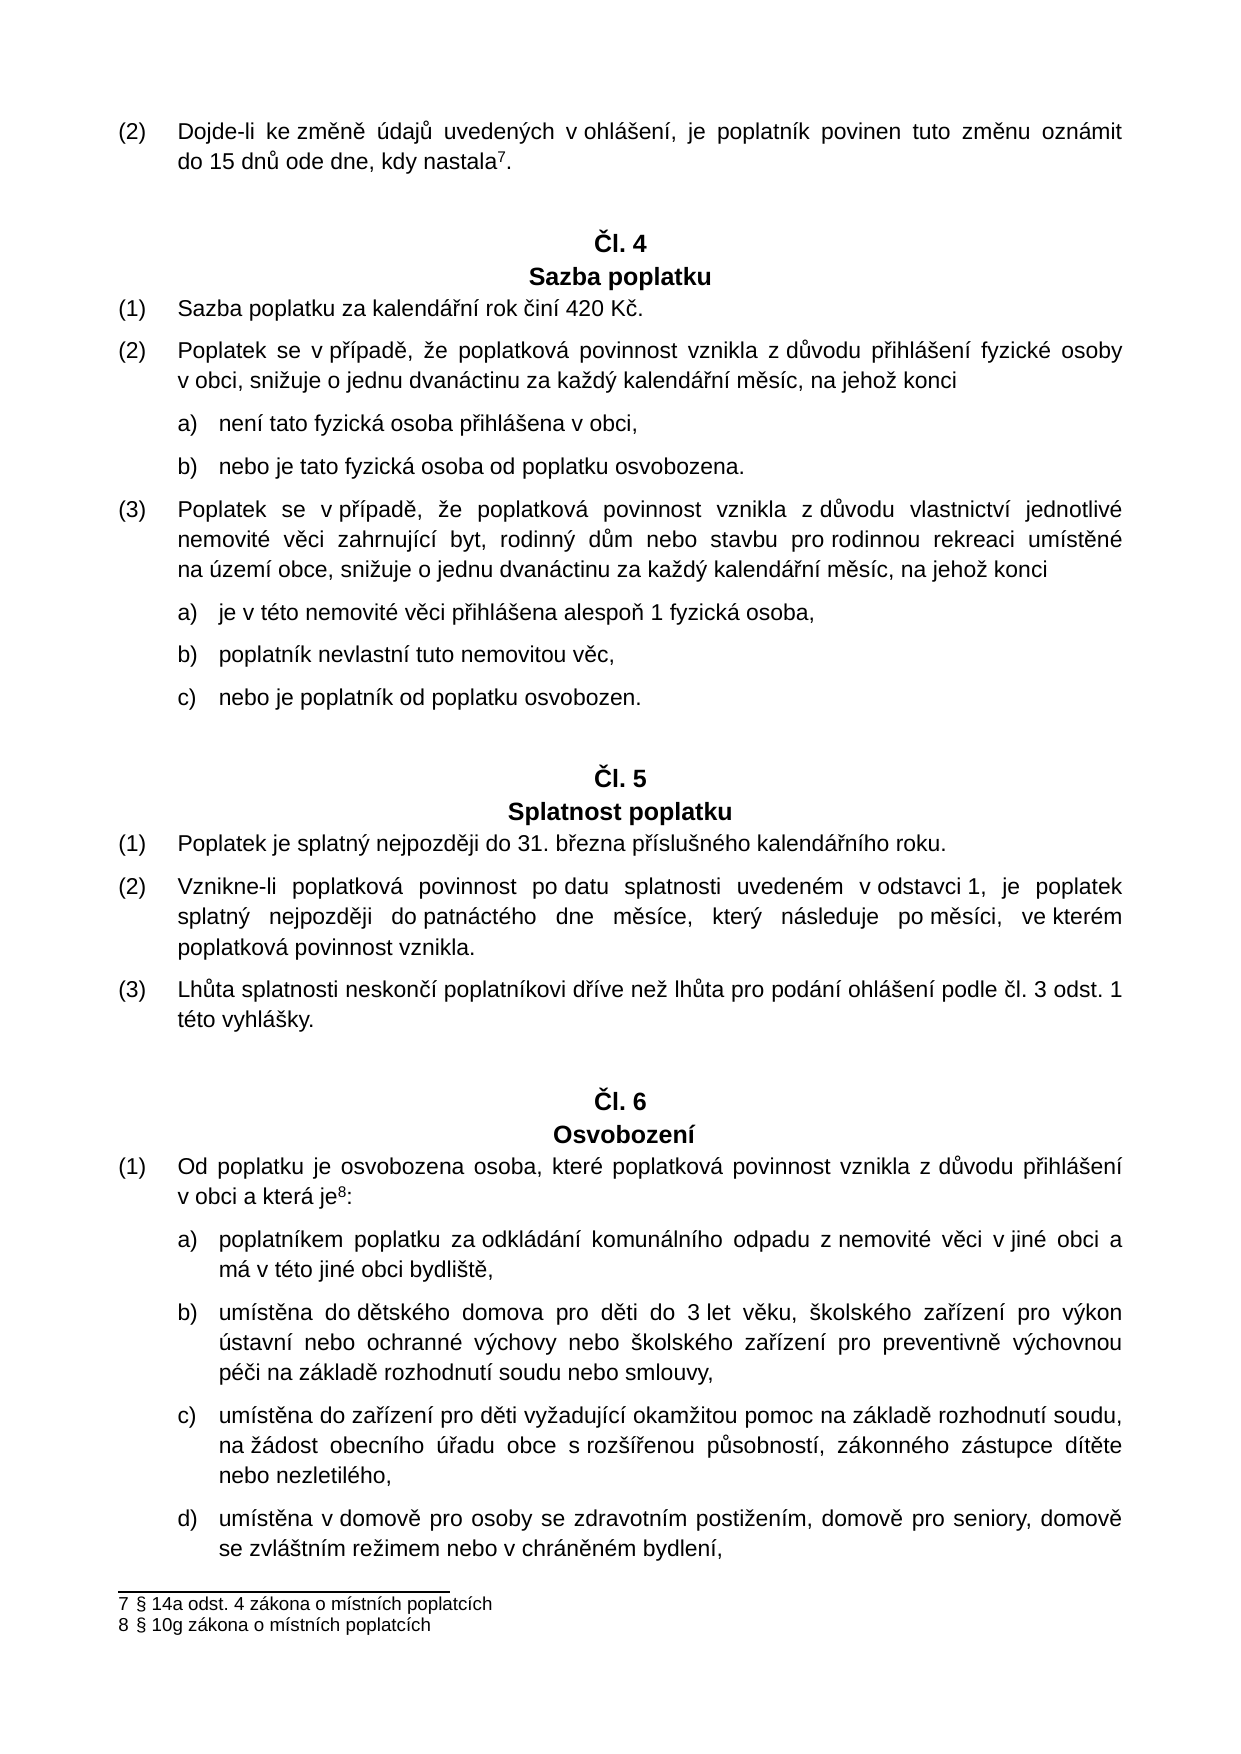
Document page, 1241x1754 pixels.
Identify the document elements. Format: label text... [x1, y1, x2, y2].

list Poplatek je splatný nejpozději do 31. března příslušného kalendářního roku. [118, 830, 1122, 857]
list umístěna do dětského domova pro děti do 3 let věku, školského zařízení pro výkon ústavní nebo ochranné výchovy nebo školského zařízení pro preventivně výchovnou péči na základě rozhodnutí soudu nebo smlouvy, [177, 1298, 1122, 1385]
list umístěna v domově pro osoby se zdravotním postižením, domově pro seniory, domově se zvláštním režimem nebo v chráněném bydlení, [177, 1505, 1122, 1561]
list poplatník nevlastní tuto nemovitou věc, [177, 641, 1122, 668]
list není tato fyzická osoba přihlášena v obci, [177, 410, 1122, 437]
list Od poplatku je osvobozena osoba, které poplatková povinnost vznikla z důvodu přihlášení v obci a která je: [118, 1153, 1122, 1209]
list Poplatek se v případě, že poplatková povinnost vznikla z důvodu přihlášení fyzické osoby v obci, snižuje o jednu dvanáctinu za každý kalendářní měsíc, na jehož konci [118, 337, 1122, 394]
list § 10g zákona o místních poplatcích [118, 1614, 1122, 1635]
list Lhůta splatnosti neskončí poplatníkovi dříve než lhůta pro podání ohlášení podle čl. 3 odst. 1 této vyhlášky. [118, 976, 1122, 1033]
subtitle Čl. 4 Sazba poplatku [118, 228, 1122, 290]
list nebo je tato fyzická osoba od poplatku osvobozena. [177, 453, 1122, 479]
list poplatníkem poplatku za odkládání komunálního odpadu z nemovité věci v jiné obci a má v této jiné obci bydliště, [177, 1226, 1122, 1282]
subtitle Čl. 5 Splatnost poplatku [118, 764, 1122, 826]
list Dojde-li ke změně údajů uvedených v ohlášení, je poplatník povinen tuto změnu oznámit do 15 dnů ode dne, kdy nastala. [118, 118, 1122, 175]
list nebo je poplatník od poplatku osvobozen. [177, 684, 1122, 711]
list je v této nemovité věci přihlášena alespoň 1 fyzická osoba, [177, 599, 1122, 625]
list Vznikne-li poplatková povinnost po datu splatnosti uvedeném v odstavci 1, je poplatek splatný nejpozději do patnáctého dne měsíce, který následuje po měsíci, ve kterém poplatková povinnost vznikla. [118, 873, 1122, 960]
list umístěna do zařízení pro děti vyžadující okamžitou pomoc na základě rozhodnutí soudu, na žádost obecního úřadu obce s rozšířenou působností, zákonného zástupce dítěte nebo nezletilého, [177, 1402, 1122, 1488]
list § 14a odst. 4 zákona o místních poplatcích [118, 1592, 1122, 1614]
list Sazba poplatku za kalendářní rok činí 420 Kč. [118, 294, 1122, 321]
subtitle Čl. 6 Osvobození [118, 1087, 1122, 1148]
list Poplatek se v případě, že poplatková povinnost vznikla z důvodu vlastnictví jednotlivé nemovité věci zahrnující byt, rodinný dům nebo stavbu pro rodinnou rekreaci umístěné na území obce, snižuje o jednu dvanáctinu za každý kalendářní měsíc, na jehož konci [118, 496, 1122, 582]
